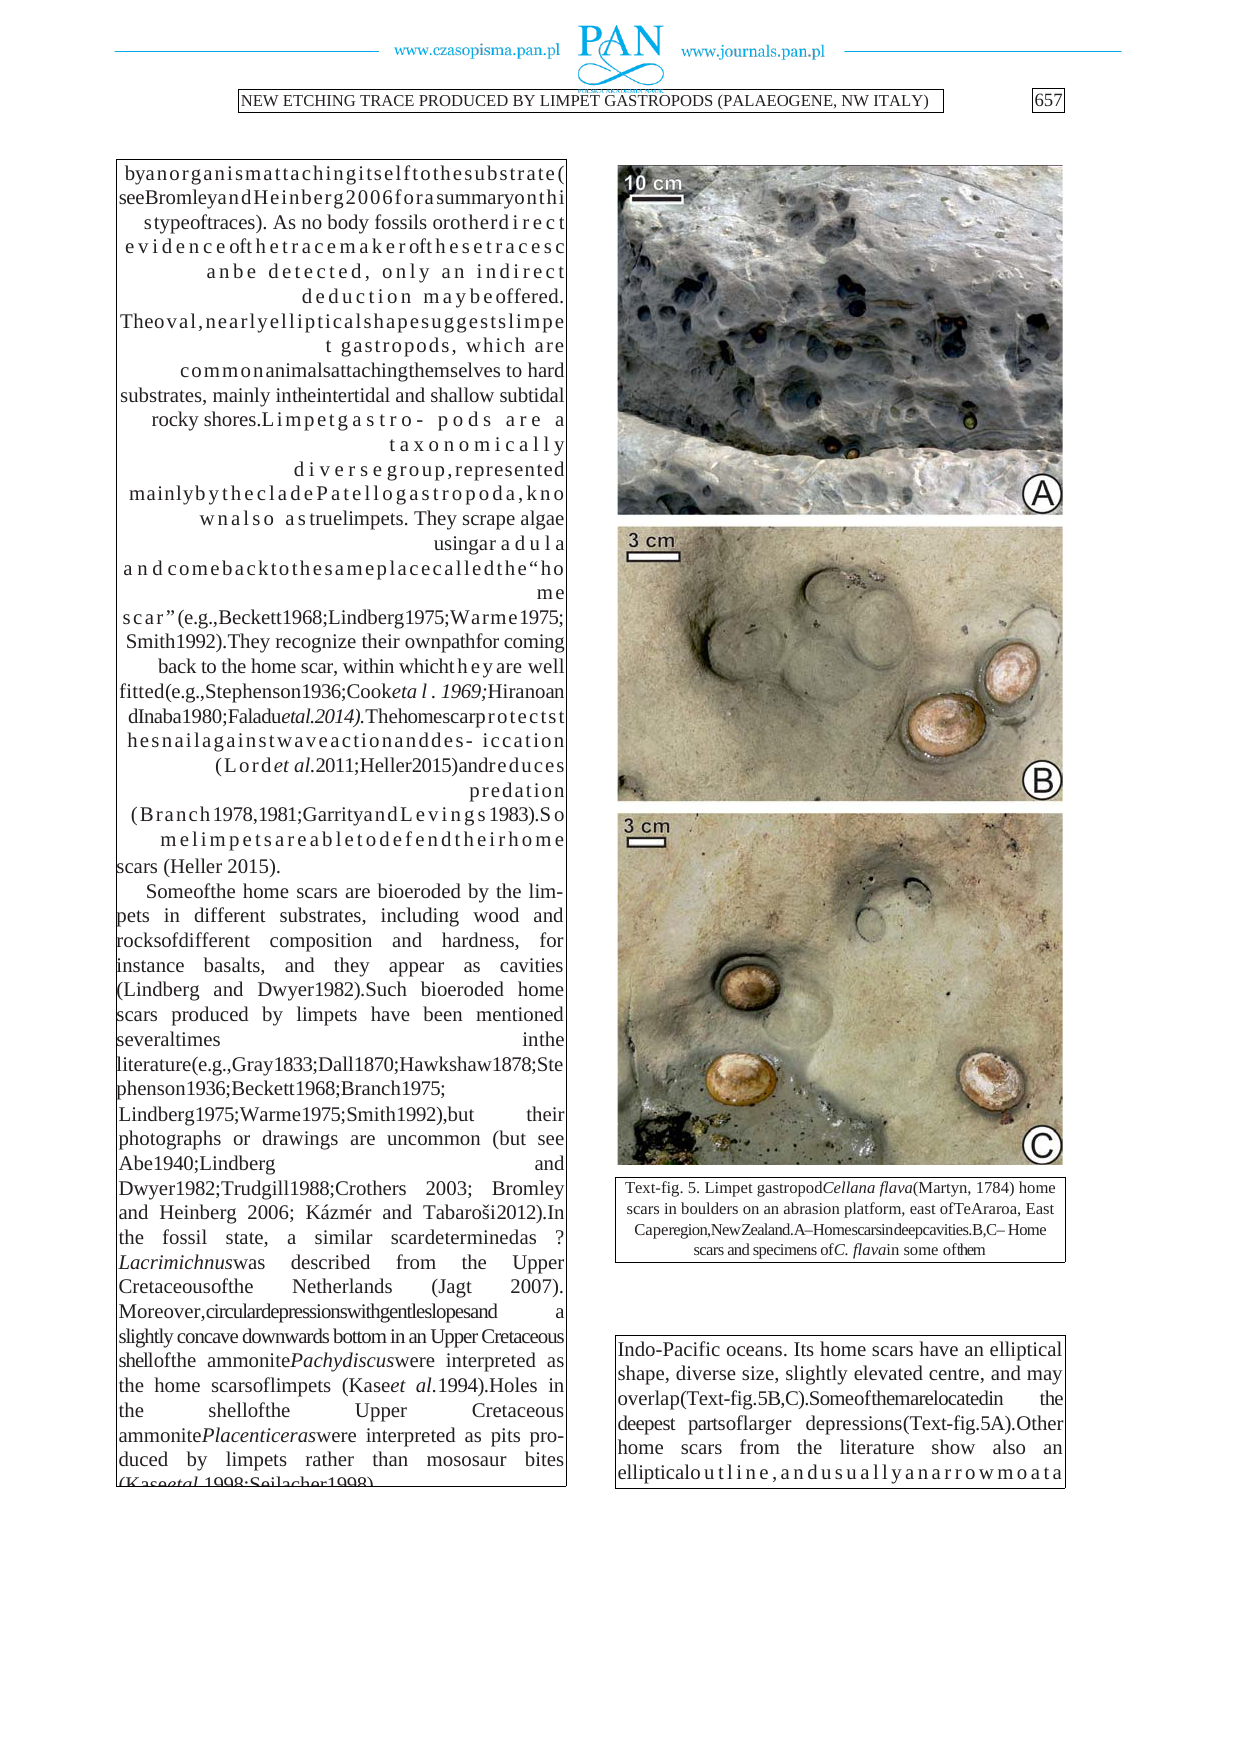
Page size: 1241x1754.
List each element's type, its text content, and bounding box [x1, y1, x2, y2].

picture [617, 165, 1063, 1165]
text byanorganismattachingitselftothesubstrate(seeBromleyandHeinberg2006forasummaryonthistypeoftraces). As no body fossils orotherdirect evidenceofthetracemakerofthesetracescanbe detected, only an indirect deduction maybeoffered. Theoval,nearlyellipticalshapesuggestslimpet gastropods, which are commonanimalsattachingthemselves to hard substrates, mainly intheintertidal and shallow subtidal rocky shores.Limpetgastro- pods are a taxonomically diversegroup,represented mainlybythecladePatellogastropoda,knownalso astruelimpets. They scrape algae usingaradula andcomebacktothesameplacecalledthe“home scar”(e.g.,Beckett1968;Lindberg1975;Warme1975;Smith1992).They recognize their ownpathfor coming back to the home scar, within whichtheyare well fitted(e.g.,Stephenson1936;Cooketal.1969;HiranoandInaba1980;Faladuetal.2014).Thehomescarprotectsthesnailagainstwaveactionanddes- iccation (Lordet al.2011;Heller2015)andreduces predation (Branch1978,1981;GarrityandLevings1983).Somelimpetsareabletodefendtheirhome [118, 160, 564, 851]
text scars (Heller 2015). [117, 853, 566, 878]
picture [588, 28, 596, 40]
picture [642, 25, 657, 44]
text NEW ETCHING TRACE PRODUCED BY LIMPET GASTROPODS (PALAEOGENE, NW ITALY) [241, 93, 943, 110]
text Text-fig. 5. Limpet gastropodCellana flava(Martyn, 1784) home scars in boulders on an abrasion platform, east ofTeAraroa, East Caperegion,NewZealand.A–Homescarsindeepcavities.B,C– Home scars and specimens ofC. flavain some ofthem [617, 1178, 1063, 1259]
text Someofthe home scars are bioeroded by the lim- pets in different substrates, including wood and rocksofdifferent composition and hardness, for instance basalts, and they appear as cavities (Lindberg and Dwyer1982).Such bioeroded home scars produced by limpets have been mentioned severaltimes inthe literature(e.g.,Gray1833;Dall1870;Hawkshaw1878;Stephenson1936;Beckett1968;Branch1975; [117, 879, 564, 1100]
text Lindberg1975;Warme1975;Smith1992),but their photographs or drawings are uncommon (but see Abe1940;Lindberg and Dwyer1982;Trudgill1988;Crothers 2003; Bromley and Heinberg 2006; Kázmér and Tabaroši2012).In the fossil state, a similar scardeterminedas ?Lacrimichnuswas described from the Upper Cretaceousofthe Netherlands (Jagt 2007). Moreover,circulardepressionswithgentleslopesand a slightly concave downwards bottom in an Upper Cretaceous shellofthe ammonitePachydiscuswere interpreted as the home scarsoflimpets (Kaseet al.1994).Holes in the shellofthe Upper Cretaceous ammonitePlacenticeraswere interpreted as pits pro- duced by limpets rather than mososaur bites (Kaseetal.1998;Seilacher1998). [118, 1102, 564, 1486]
picture [114, 25, 1122, 93]
text Indo-Pacific oceans. Its home scars have an elliptical shape, diverse size, slightly elevated centre, and may overlap(Text-fig.5B,C).Someofthemarelocatedin the deepest partsoflarger depressions(Text-fig.5A).Other home scars from the literature show also an ellipticaloutline,andusuallyanarrowmoatalong [617, 1337, 1063, 1487]
text 657 [1034, 93, 1064, 110]
